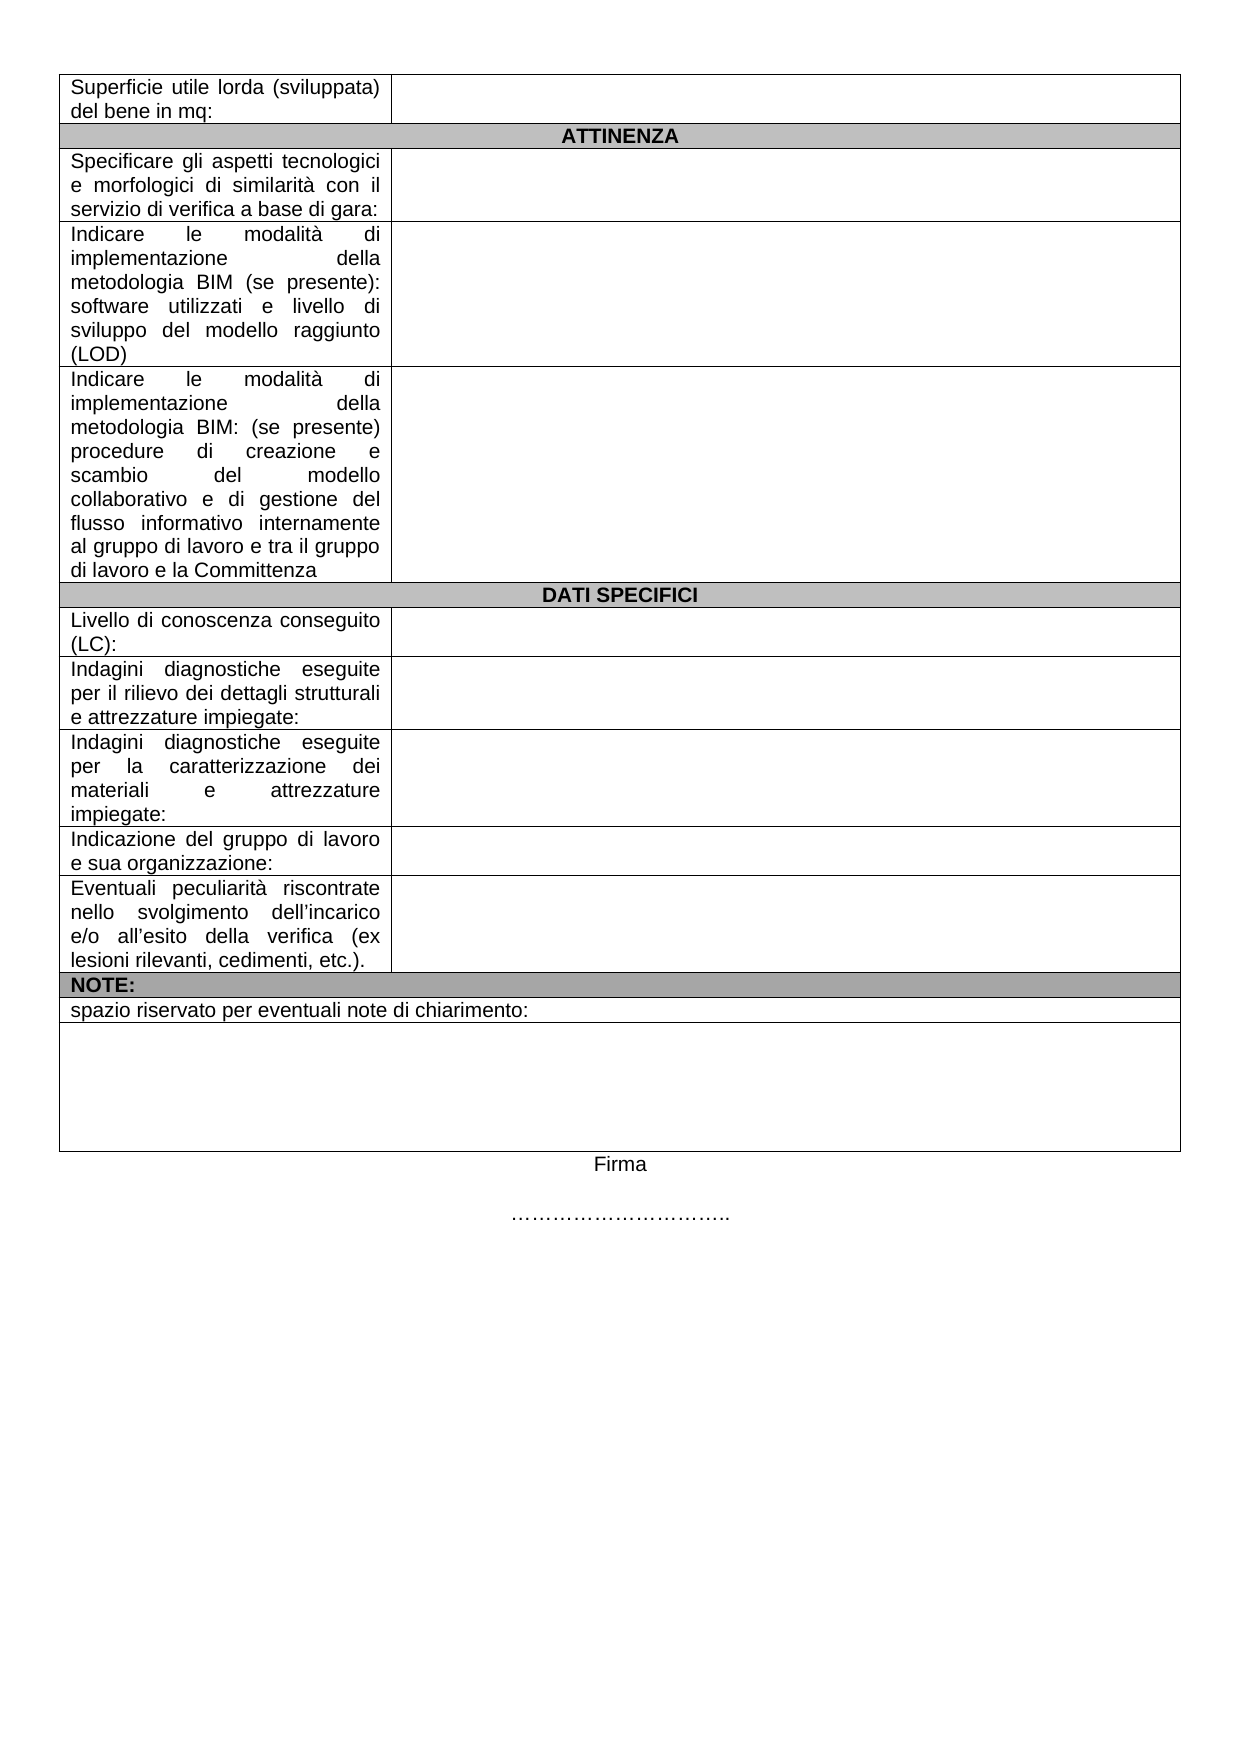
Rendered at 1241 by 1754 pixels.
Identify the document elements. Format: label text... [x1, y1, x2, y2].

table_cell [392, 827, 1180, 875]
table_cell Indicazione del gruppo di lavoro e sua organizzazione: [60, 827, 391, 875]
text ………………………….. [59, 1201, 1181, 1224]
table_cell spazio riservato per eventuali note di chiarimento: [60, 998, 1180, 1022]
table_cell ATTINENZA [60, 124, 1180, 148]
table_cell NOTE: [60, 973, 1180, 997]
table_cell [392, 657, 1180, 729]
table_cell Specificare gli aspetti tecnologici e morfologici di similarità con il servizio di verifica a base di gara: [60, 149, 391, 221]
table_cell [392, 367, 1180, 582]
table_cell [392, 75, 1180, 123]
table_cell Indagini diagnostiche eseguite per il rilievo dei dettagli strutturali e attrezzature impiegate: [60, 657, 391, 729]
table_cell Indicare le modalità di implementazione della metodologia BIM: (se presente) procedure di creazione e scambio del modello collaborativo e di gestione del flusso informativo internamente al gruppo di lavoro e tra il gruppo di lavoro e la Committenza [60, 367, 391, 582]
text Firma [59, 1152, 1181, 1176]
table_cell [392, 730, 1180, 826]
table_cell Superficie utile lorda (sviluppata) del bene in mq: [60, 75, 391, 123]
table_cell [60, 1023, 1180, 1151]
table_cell [392, 222, 1180, 366]
table_cell Eventuali peculiarità riscontrate nello svolgimento dell’incarico e/o all’esito della verifica (ex lesioni rilevanti, cedimenti, etc.). [60, 876, 391, 972]
table_cell [392, 608, 1180, 656]
table_cell Indicare le modalità di implementazione della metodologia BIM (se presente): software utilizzati e livello di sviluppo del modello raggiunto (LOD) [60, 222, 391, 366]
table_cell [392, 149, 1180, 221]
table_cell DATI SPECIFICI [60, 583, 1180, 607]
table_cell [392, 876, 1180, 972]
table_cell Indagini diagnostiche eseguite per la caratterizzazione dei materiali e attrezzature impiegate: [60, 730, 391, 826]
table_cell Livello di conoscenza conseguito (LC): [60, 608, 391, 656]
